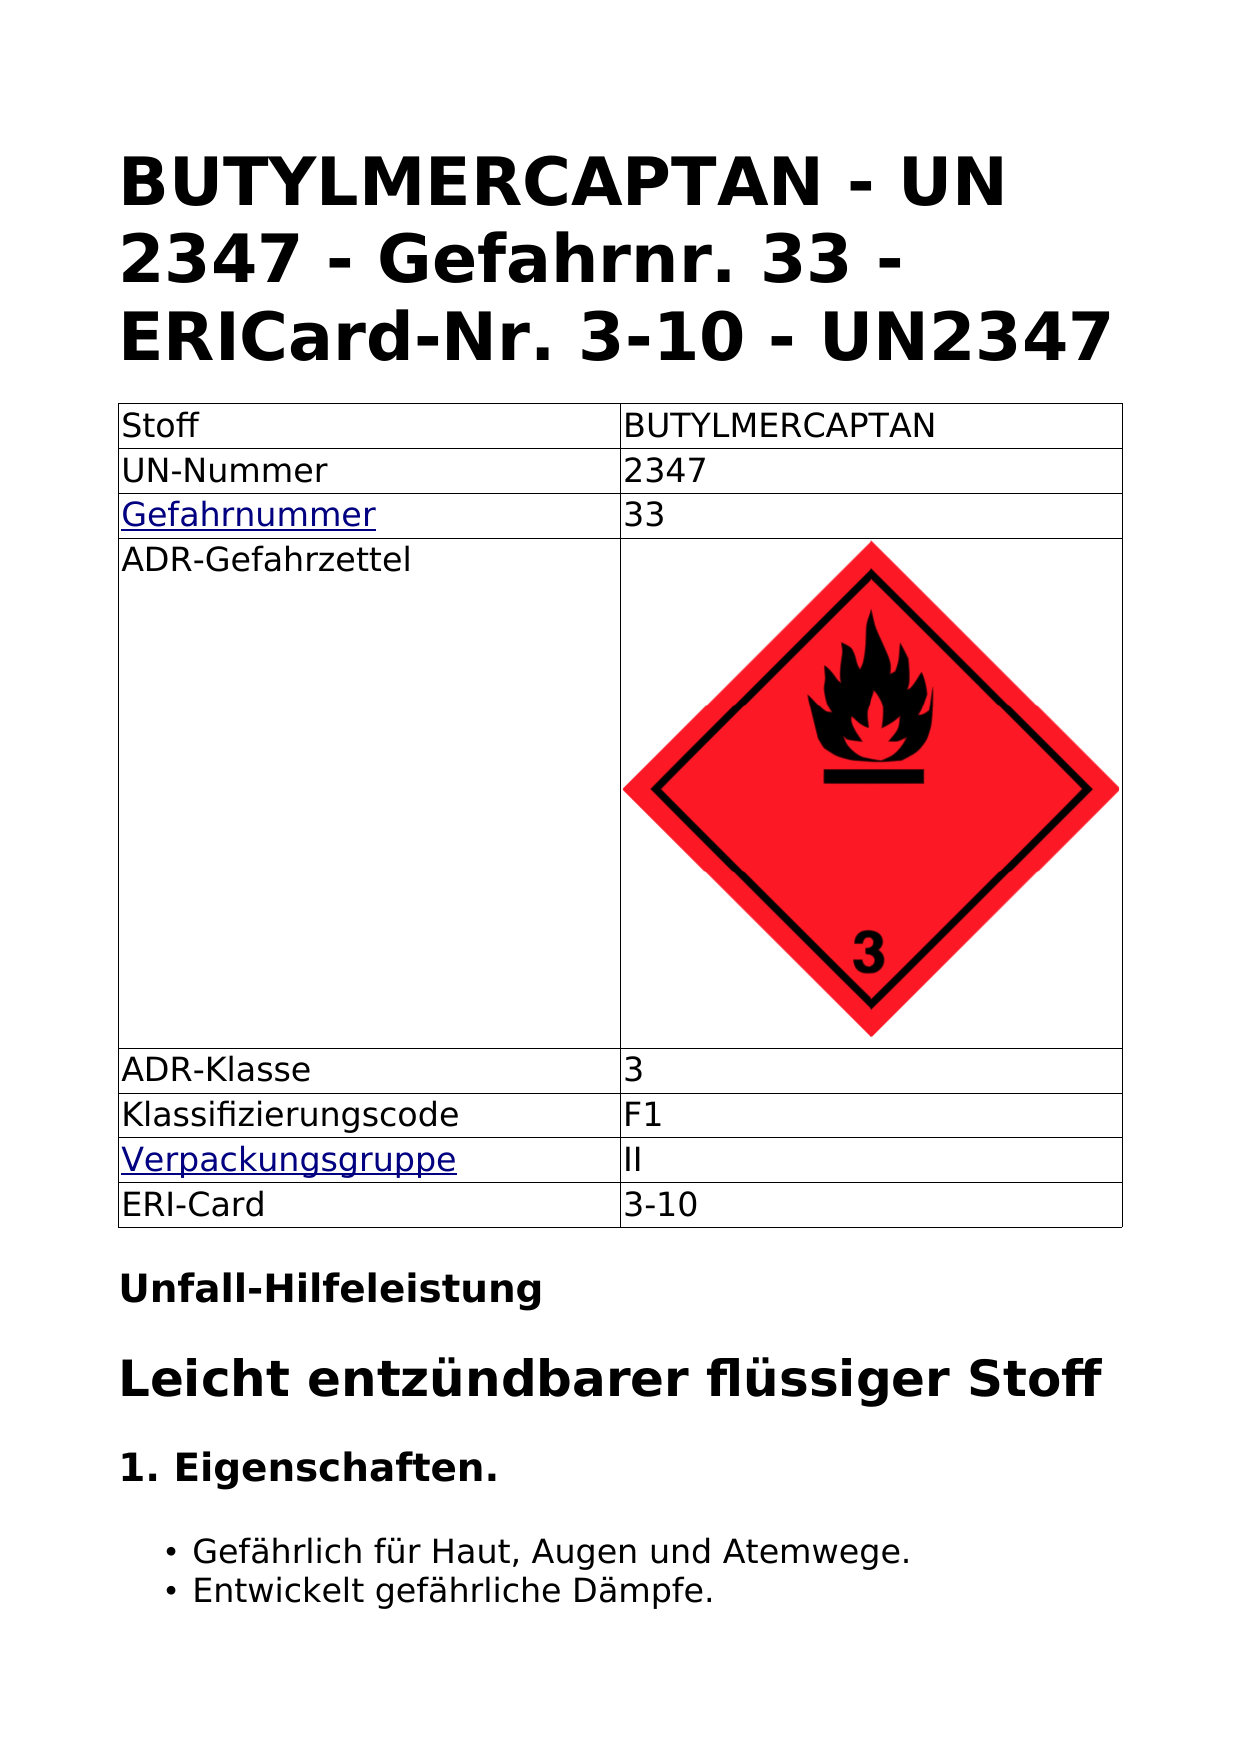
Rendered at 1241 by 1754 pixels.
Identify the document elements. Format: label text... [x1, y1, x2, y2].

table_cell Klassifizierungscode [119, 1094, 620, 1137]
subtitle Unfall-Hilfeleistung [118, 1267, 1122, 1312]
table_cell [621, 539, 1122, 1048]
list Entwickelt gefährliche Dämpfe. [177, 1571, 1122, 1610]
subtitle BUTYLMERCAPTAN - UN 2347 - Gefahrnr. 33 - ERICard-Nr. 3-10 - UN2347 [118, 143, 1122, 376]
table_header Stoff [119, 404, 620, 448]
table_cell 33 [621, 494, 1122, 538]
table_cell F1 [621, 1094, 1122, 1137]
subtitle Leicht entzündbarer flüssiger Stoff [118, 1349, 1122, 1408]
table_cell UN-Nummer [119, 449, 620, 493]
list Gefährlich für Haut, Augen und Atemwege. [177, 1532, 1122, 1571]
table_cell ADR-Klasse [119, 1049, 620, 1092]
table_cell 2347 [621, 449, 1122, 493]
table_cell 3 [621, 1049, 1122, 1092]
picture [622, 540, 1120, 1037]
table_header BUTYLMERCAPTAN [621, 404, 1122, 448]
table_cell ADR-Gefahrzettel [119, 539, 620, 1048]
table_cell Verpackungsgruppe [119, 1138, 620, 1182]
table_cell II [621, 1138, 1122, 1182]
table_cell Gefahrnummer [119, 494, 620, 538]
table_cell ERI-Card [119, 1183, 620, 1227]
table_cell 3-10 [621, 1183, 1122, 1227]
subtitle 1. Eigenschaften. [118, 1445, 1122, 1490]
